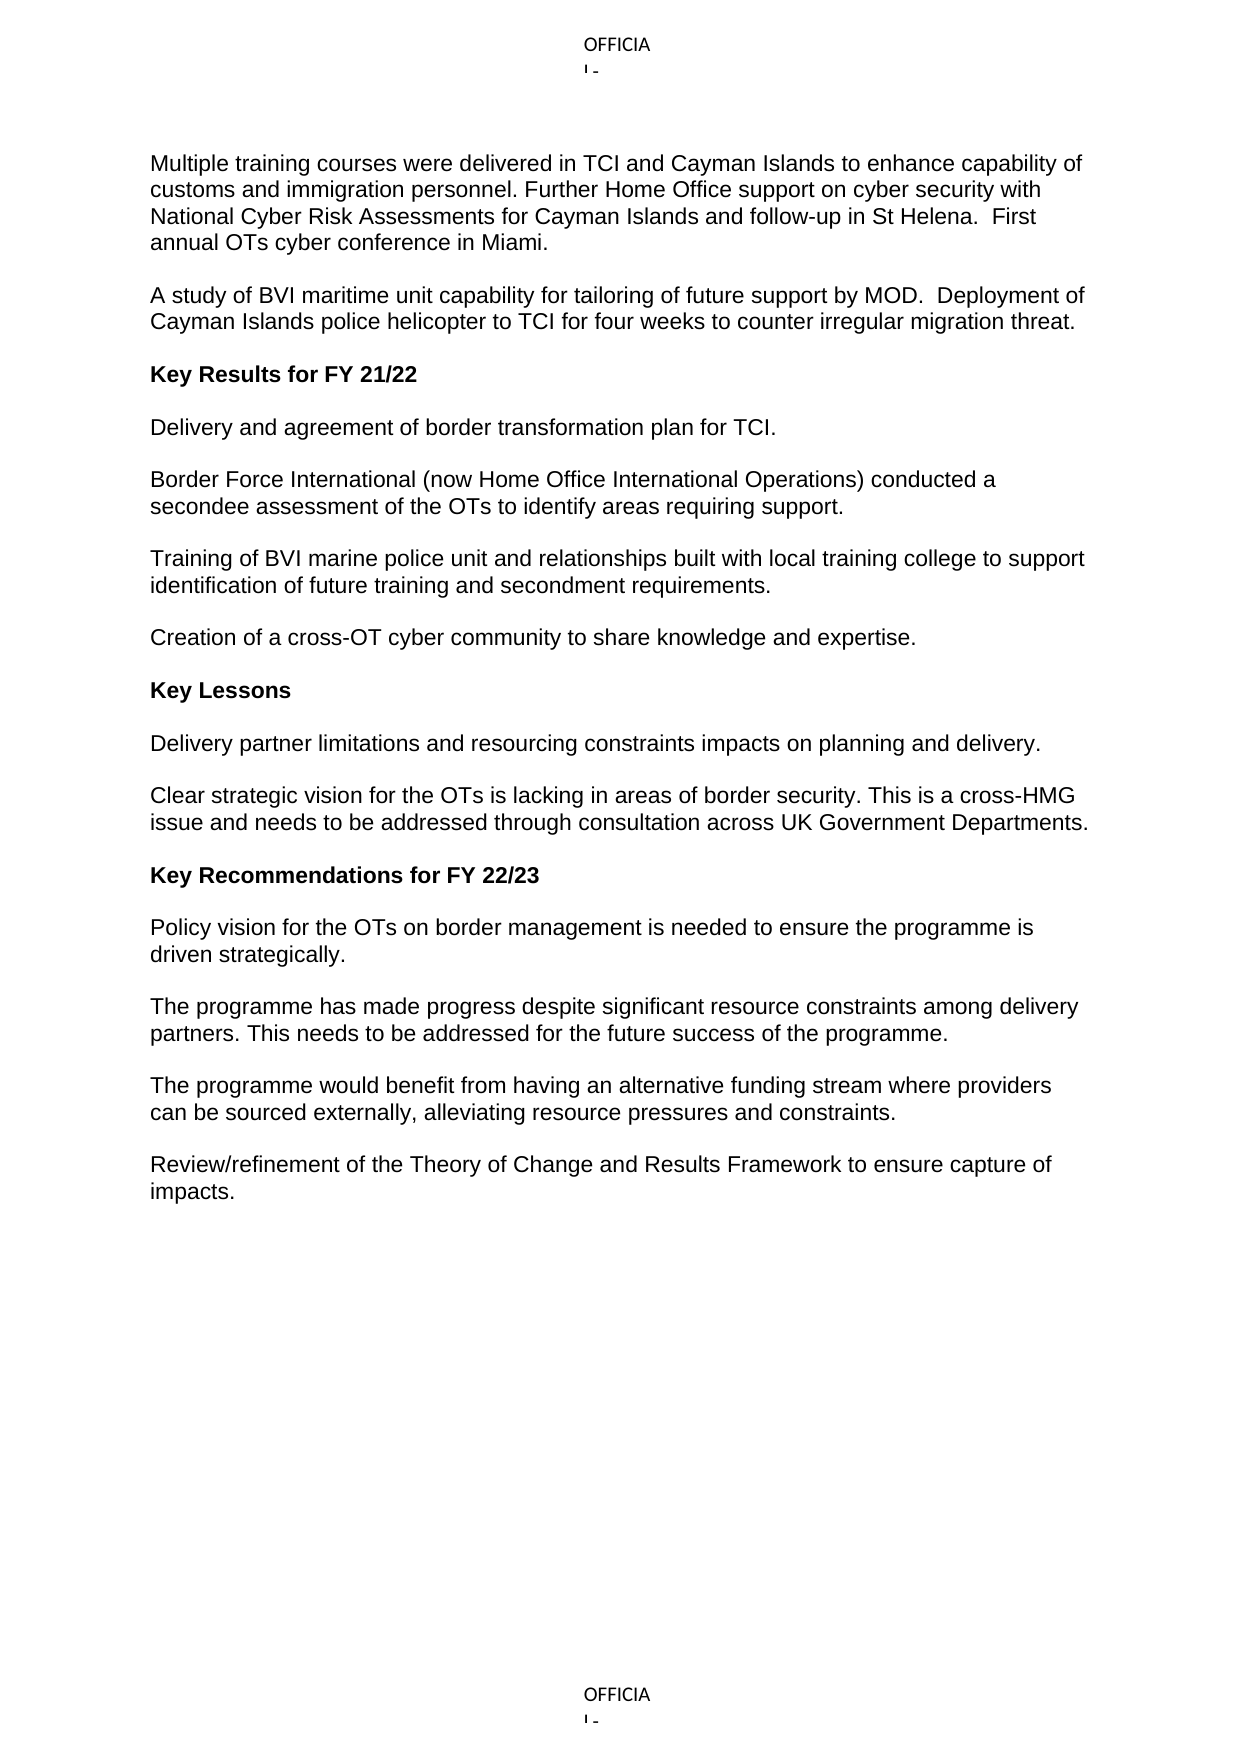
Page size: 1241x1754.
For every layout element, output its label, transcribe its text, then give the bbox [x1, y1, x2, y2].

text Delivery and agreement of border transformation plan for TCI. [150, 413, 1090, 440]
text Training of BVI marine police unit and relationships built with local training college to support identification of future training and secondment requirements. [150, 545, 1090, 598]
text A study of BVI maritime unit capability for tailoring of future support by MOD. Deployment of Cayman Islands police helicopter to TCI for four weeks to counter irregular migration threat. [150, 282, 1090, 334]
text Border Force International (now Home Office International Operations) conducted a secondee assessment of the OTs to identify areas requiring support. [150, 466, 1090, 519]
text Clear strategic vision for the OTs is lacking in areas of border security. This is a cross-HMG issue and needs to be addressed through consultation across UK Government Departments. [150, 782, 1090, 835]
text Policy vision for the OTs on border management is needed to ensure the programme is driven strategically. [150, 914, 1090, 967]
text The programme has made progress despite significant resource constraints among delivery partners. This needs to be addressed for the future success of the programme. [150, 993, 1090, 1046]
text Key Results for FY 21/22 [150, 361, 1090, 387]
text The programme would benefit from having an alternative funding stream where providers can be sourced externally, alleviating resource pressures and constraints. [150, 1072, 1090, 1125]
text Delivery partner limitations and resourcing constraints impacts on planning and delivery. [150, 730, 1090, 756]
text Key Lessons [150, 677, 1090, 703]
text Creation of a cross-OT cyber community to share knowledge and expertise. [150, 624, 1090, 651]
text Multiple training courses were delivered in TCI and Cayman Islands to enhance capability of customs and immigration personnel. Further Home Office support on cyber security with National Cyber Risk Assessments for Cayman Islands and follow-up in St Helena. First annual OTs cyber conference in Miami. [150, 150, 1090, 255]
text Review/refinement of the Theory of Change and Results Framework to ensure capture of impacts. [150, 1151, 1090, 1204]
text Key Recommendations for FY 22/23 [150, 862, 1090, 888]
